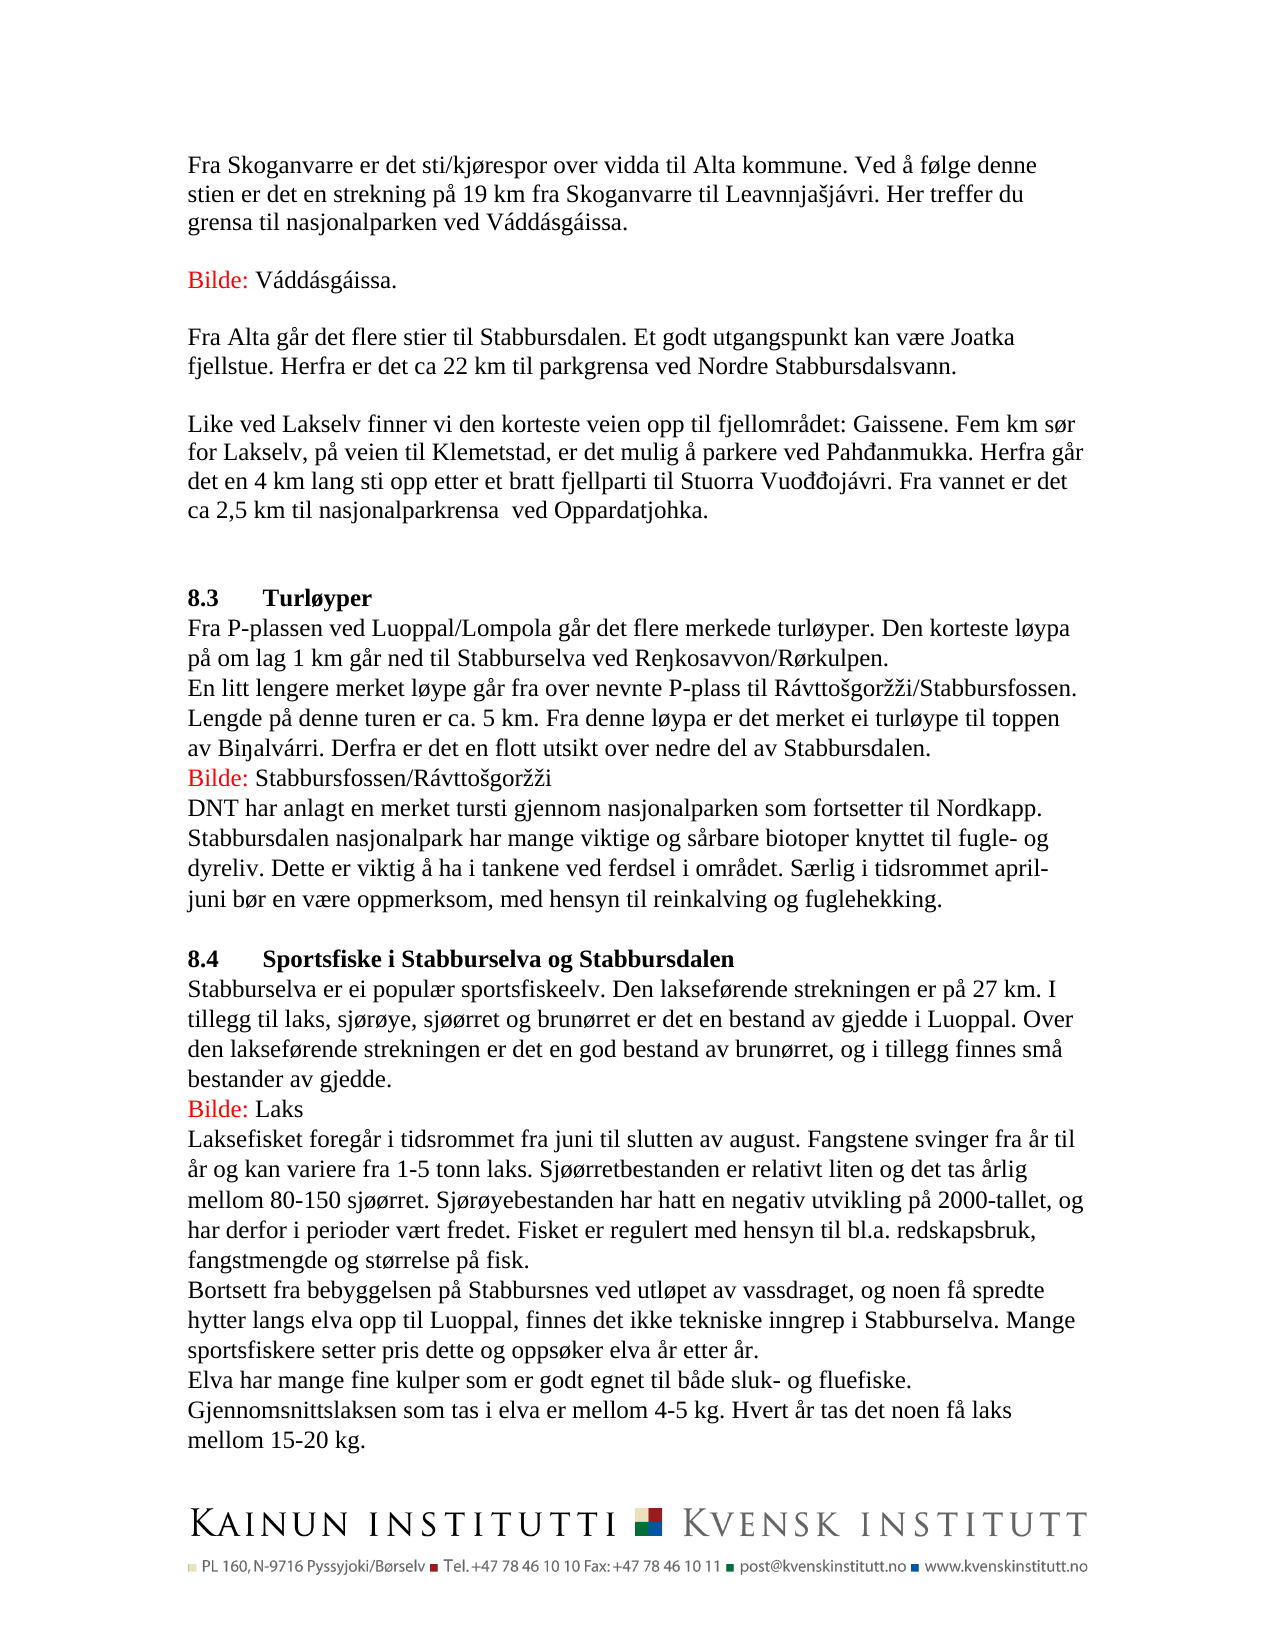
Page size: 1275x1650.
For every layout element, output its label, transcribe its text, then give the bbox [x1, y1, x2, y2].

text Bilde: Laks [187, 1094, 1087, 1123]
text Fra P-plassen ved Luoppal/Lompola går det flere merkede turløyper. Den korteste løypa på om lag 1 km går ned til Stabburselva ved Reŋkosavvon/Rørkulpen. [187, 613, 1087, 672]
text Like ved Lakselv finner vi den korteste veien opp til fjellområdet: Gaissene. Fem km sør for Lakselv, på veien til Klemetstad, er det mulig å parkere ved Pahđanmukka. Herfra går det en 4 km lang sti opp etter et bratt fjellparti til Stuorra Vuođđojávri. Fra vannet er det ca 2,5 km til nasjonalparkrensa ved Oppardatjohka. [187, 409, 1087, 524]
picture [187, 1508, 1088, 1577]
text 8.4 Sportsfiske i Stabburselva og Stabbursdalen [187, 944, 1087, 973]
text Laksefisket foregår i tidsrommet fra juni til slutten av august. Fangstene svinger fra år til år og kan variere fra 1-5 tonn laks. Sjøørretbestanden er relativt liten og det tas årlig mellom 80-150 sjøørret. Sjørøyebestanden har hatt en negativ utvikling på 2000-tallet, og har derfor i perioder vært fredet. Fisket er regulert med hensyn til bl.a. redskapsbruk, fangstmengde og størrelse på fisk. [187, 1124, 1087, 1274]
text Bortsett fra bebyggelsen på Stabbursnes ved utløpet av vassdraget, og noen få spredte hytter langs elva opp til Luoppal, finnes det ikke tekniske inngrep i Stabburselva. Mange sportsfiskere setter pris dette og oppsøker elva år etter år. [187, 1275, 1087, 1364]
text En litt lengere merket løype går fra over nevnte P-plass til Rávttošgoržži/Stabbursfossen. Lengde på denne turen er ca. 5 km. Fra denne løypa er det merket ei turløype til toppen av Biŋalvárri. Derfra er det en flott utsikt over nedre del av Stabbursdalen. [187, 673, 1087, 762]
text Stabbursdalen nasjonalpark har mange viktige og sårbare biotoper knyttet til fugle- og dyreliv. Dette er viktig å ha i tankene ved ferdsel i området. Særlig i tidsrommet april-juni bør en være oppmerksom, med hensyn til reinkalving og fuglehekking. [187, 823, 1087, 912]
text Bilde: Stabbursfossen/Rávttošgoržži [187, 763, 1087, 792]
text Bilde: Váddásgáissa. [187, 265, 1087, 294]
text Fra Skoganvarre er det sti/kjørespor over vidda til Alta kommune. Ved å følge denne stien er det en strekning på 19 km fra Skoganvarre til Leavnnjašjávri. Her treffer du grensa til nasjonalparken ved Váddásgáissa. [187, 150, 1087, 236]
text 8.3 Turløyper [187, 583, 1087, 611]
text Fra Alta går det flere stier til Stabbursdalen. Et godt utgangspunkt kan være Joatka fjellstue. Herfra er det ca 22 km til parkgrensa ved Nordre Stabbursdalsvann. [187, 322, 1087, 380]
text Stabburselva er ei populær sportsfiskeelv. Den lakseførende strekningen er på 27 km. I tillegg til laks, sjørøye, sjøørret og brunørret er det en bestand av gjedde i Luoppal. Over den lakseførende strekningen er det en god bestand av brunørret, og i tillegg finnes små bestander av gjedde. [187, 974, 1087, 1093]
text Elva har mange fine kulper som er godt egnet til både sluk- og fluefiske. Gjennomsnittslaksen som tas i elva er mellom 4-5 kg. Hvert år tas det noen få laks mellom 15-20 kg. [187, 1365, 1087, 1454]
text DNT har anlagt en merket tursti gjennom nasjonalparken som fortsetter til Nordkapp. [187, 793, 1087, 822]
